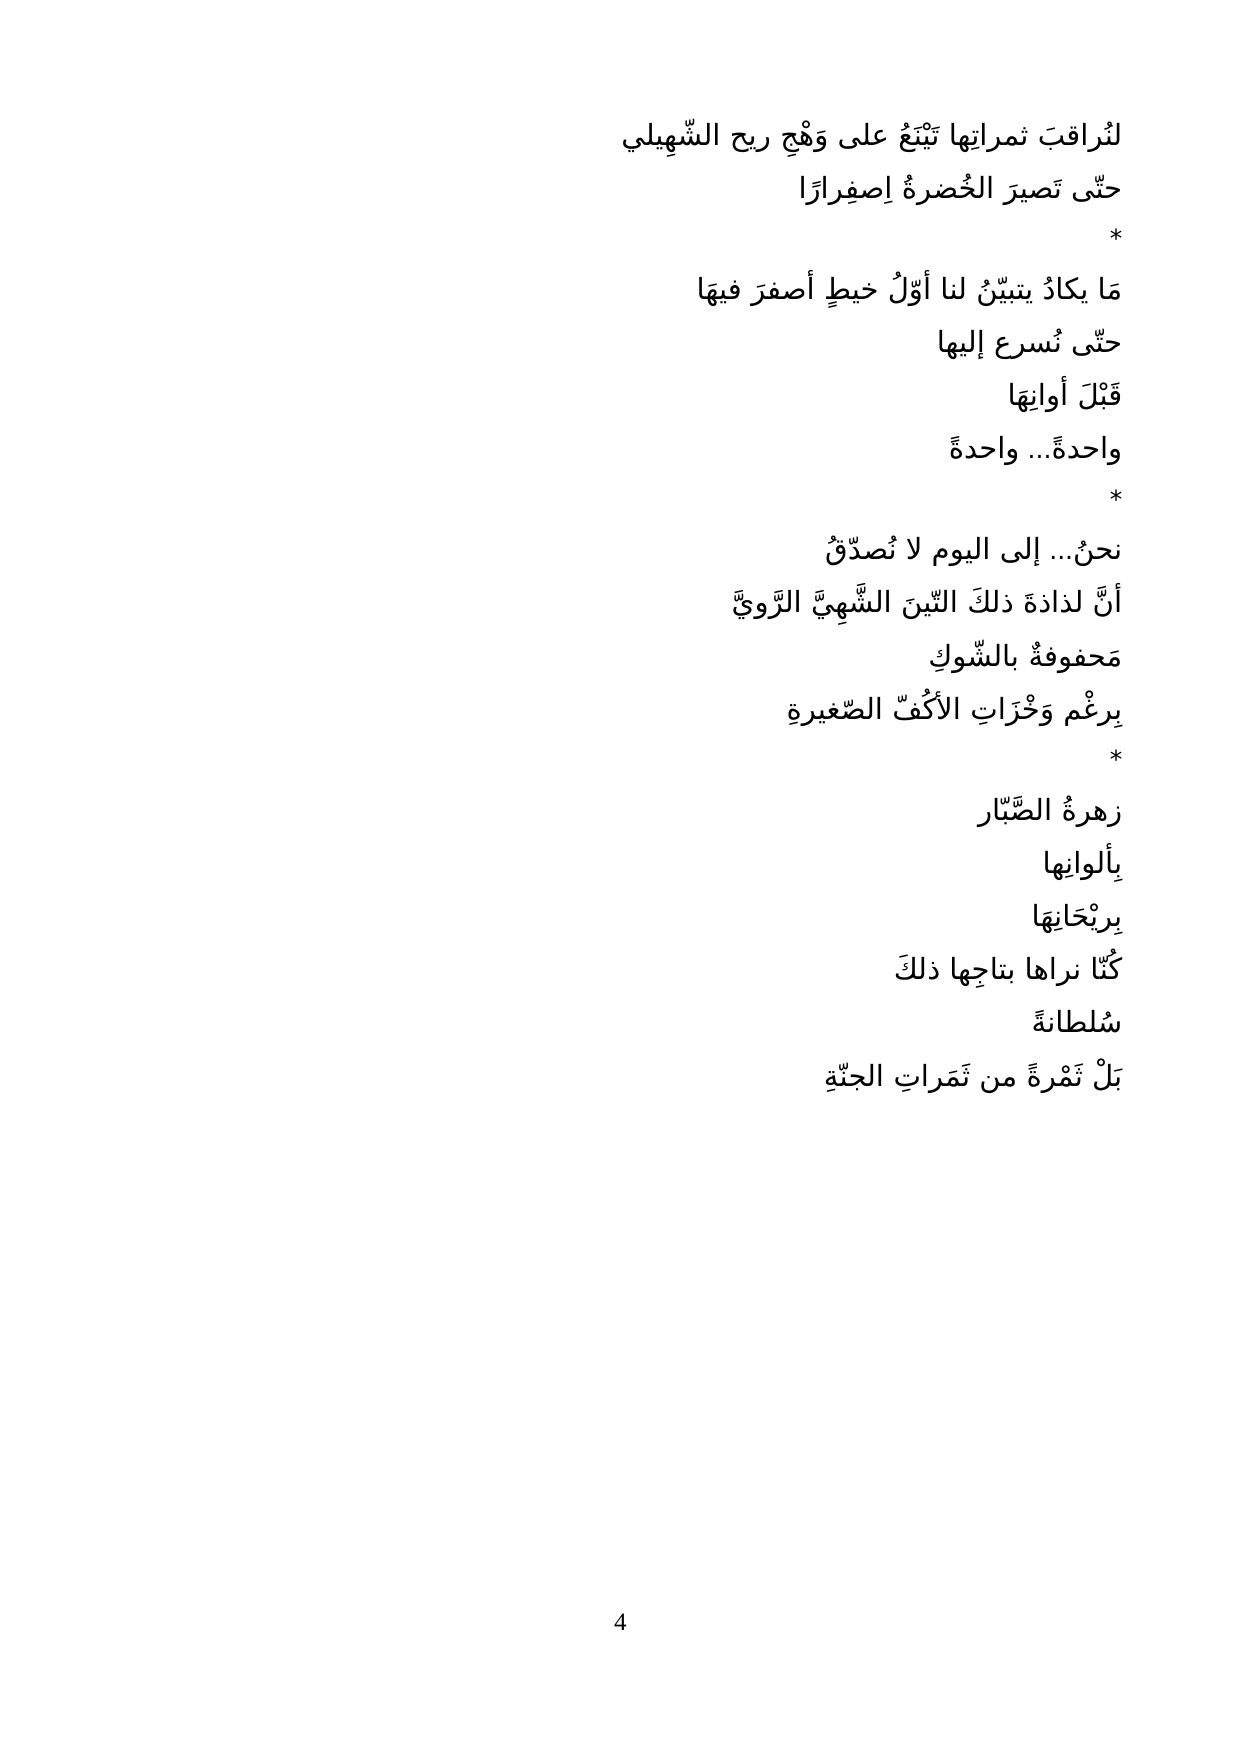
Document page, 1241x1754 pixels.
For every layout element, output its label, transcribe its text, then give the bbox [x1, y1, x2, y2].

text واحدةً... واحدةً [148, 432, 1122, 466]
text مَحفوفةٌ بالشّوكِ [148, 639, 1122, 673]
text كُنّا نراها بتاجِها ذلكَ [148, 953, 1122, 987]
text سُلطانةً [148, 1006, 1122, 1040]
text مَا يكادُ يتبيّنُ لنا أوّلُ خيطٍ أصفرَ فيهَا [148, 272, 1122, 306]
text لنُراقبَ ثمراتِها تَيْنَعُ على وَهْجِ ريح الشّهِيلي [148, 118, 1122, 152]
text أنَّ لذاذةَ ذلكَ التّينَ الشَّهِيَّ الرَّويَّ [148, 586, 1122, 620]
text * [148, 485, 1122, 514]
text حتّى تَصيرَ الخُضرةُ اِصفِرارًا [148, 171, 1122, 205]
text قَبْلَ أوانِهَا [148, 378, 1122, 412]
text بِرغْم وَخْزَاتِ الأكُفّ الصّغيرةِ [148, 692, 1122, 726]
text * [148, 224, 1122, 254]
text * [148, 745, 1122, 774]
text بَلْ ثَمْرةً من ثَمَراتِ الجنّةِ [148, 1059, 1122, 1093]
text بِريْحَانِهَا [148, 899, 1122, 933]
text نحنُ... إلى اليوم لا نُصدّقُ [148, 532, 1122, 566]
text حتّى نُسرع إليها [148, 325, 1122, 359]
text بِألوانِها [148, 846, 1122, 880]
text زهرةُ الصَّبّار [148, 793, 1122, 827]
